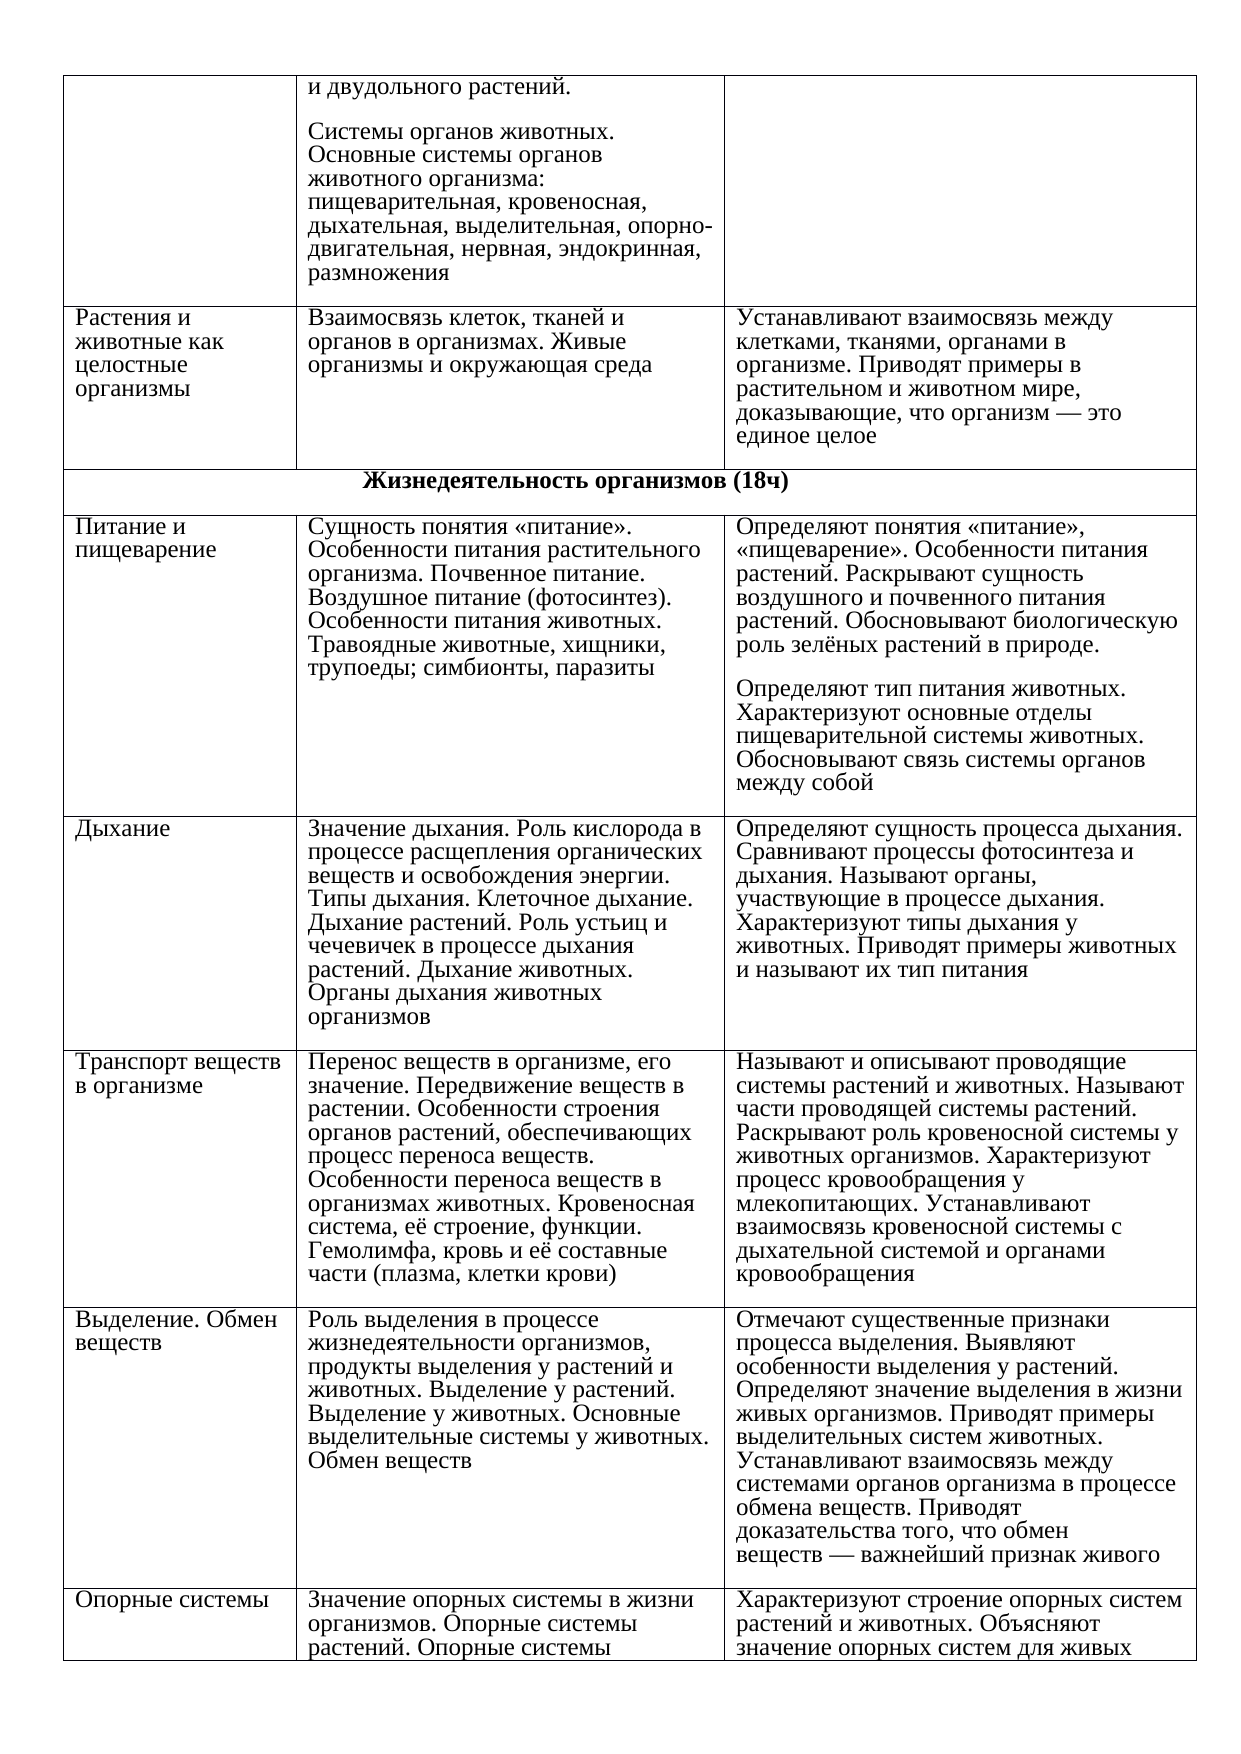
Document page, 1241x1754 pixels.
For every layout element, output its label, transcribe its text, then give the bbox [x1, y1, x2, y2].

table_cell Роль выделения в процессе жизнедеятельности организмов, продукты выделения у растений и животных. Выделение у растений. Выделение у животных. Основные выделительные системы у животных. Обмен веществ [297, 1308, 724, 1588]
table_cell Сущность понятия «питание». Особенности питания растительного организма. Почвенное питание. Воздушное питание (фотосинтез). Особенности питания животных. Травоядные животные, хищники, трупоеды; симбионты, паразиты [297, 516, 724, 816]
table_cell Выделение. Обмен веществ [64, 1308, 296, 1588]
table_cell [64, 76, 296, 306]
table_cell Транспорт веществ в организме [64, 1051, 296, 1307]
table_cell Называют и описывают проводящие системы растений и животных. Называют части проводящей системы растений. Раскрывают роль кровеносной системы у животных организмов. Характеризуют процесс кровообращения у млекопитающих. Устанавливают взаимосвязь кровеносной системы с дыхательной системой и органами кровообращения [725, 1051, 1196, 1307]
table_cell Определяют сущность процесса дыхания. Сравнивают процессы фотосинтеза и дыхания. Называют органы, участвующие в процессе дыхания. Характеризуют типы дыхания у животных. Приводят примеры животных и называют их тип питания [725, 817, 1196, 1050]
table_cell Отмечают существенные признаки процесса выделения. Выявляют особенности выделения у растений. Определяют значение выделения в жизни живых организмов. Приводят примеры выделительных систем животных. Устанавливают взаимосвязь между системами органов организма в процессе обмена веществ. Приводят доказательства того, что обмен веществ — важнейший признак живого [725, 1308, 1196, 1588]
table_cell Питание и пищеварение [64, 516, 296, 816]
table_cell Перенос веществ в организме, его значение. Передвижение веществ в растении. Особенности строения органов растений, обеспечивающих процесс переноса веществ. Особенности переноса веществ в организмах животных. Кровеносная система, её строение, функции. Гемолимфа, кровь и её составные части (плазма, клетки крови) [297, 1051, 724, 1307]
table_cell Опорные системы [64, 1589, 296, 1660]
table_cell Взаимосвязь клеток, тканей и органов в организмах. Живые организмы и окружающая среда [297, 307, 724, 469]
table_cell Устанавливают взаимосвязь между клетками, тканями, органами в организме. Приводят примеры в растительном и животном мире, доказывающие, что организм — это единое целое [725, 307, 1196, 469]
table_cell Жизнедеятельность организмов (18ч) [64, 470, 1196, 514]
table_cell и двудольного растений. Системы органов животных. Основные системы органов животного организма: пищеварительная, кровеносная, дыхательная, выделительная, опорно-двигательная, нервная, эндокринная, размножения [297, 76, 724, 306]
table_cell Значение опорных системы в жизни организмов. Опорные системы растений. Опорные системы [297, 1589, 724, 1660]
table_cell [725, 76, 1196, 306]
table_cell Определяют понятия «питание», «пищеварение». Особенности питания растений. Раскрывают сущность воздушного и почвенного питания растений. Обосновывают биологическую роль зелёных растений в природе. Определяют тип питания животных. Характеризуют основные отделы пищеварительной системы животных. Обосновывают связь системы органов между собой [725, 516, 1196, 816]
table_cell Растения и животные как целостные организмы [64, 307, 296, 469]
table_cell Характеризуют строение опорных систем растений и животных. Объясняют значение опорных систем для живых [725, 1589, 1196, 1660]
table_cell Дыхание [64, 817, 296, 1050]
table_cell Значение дыхания. Роль кислорода в процессе расщепления органических веществ и освобождения энергии. Типы дыхания. Клеточное дыхание. Дыхание растений. Роль устьиц и чечевичек в процессе дыхания растений. Дыхание животных. Органы дыхания животных организмов [297, 817, 724, 1050]
